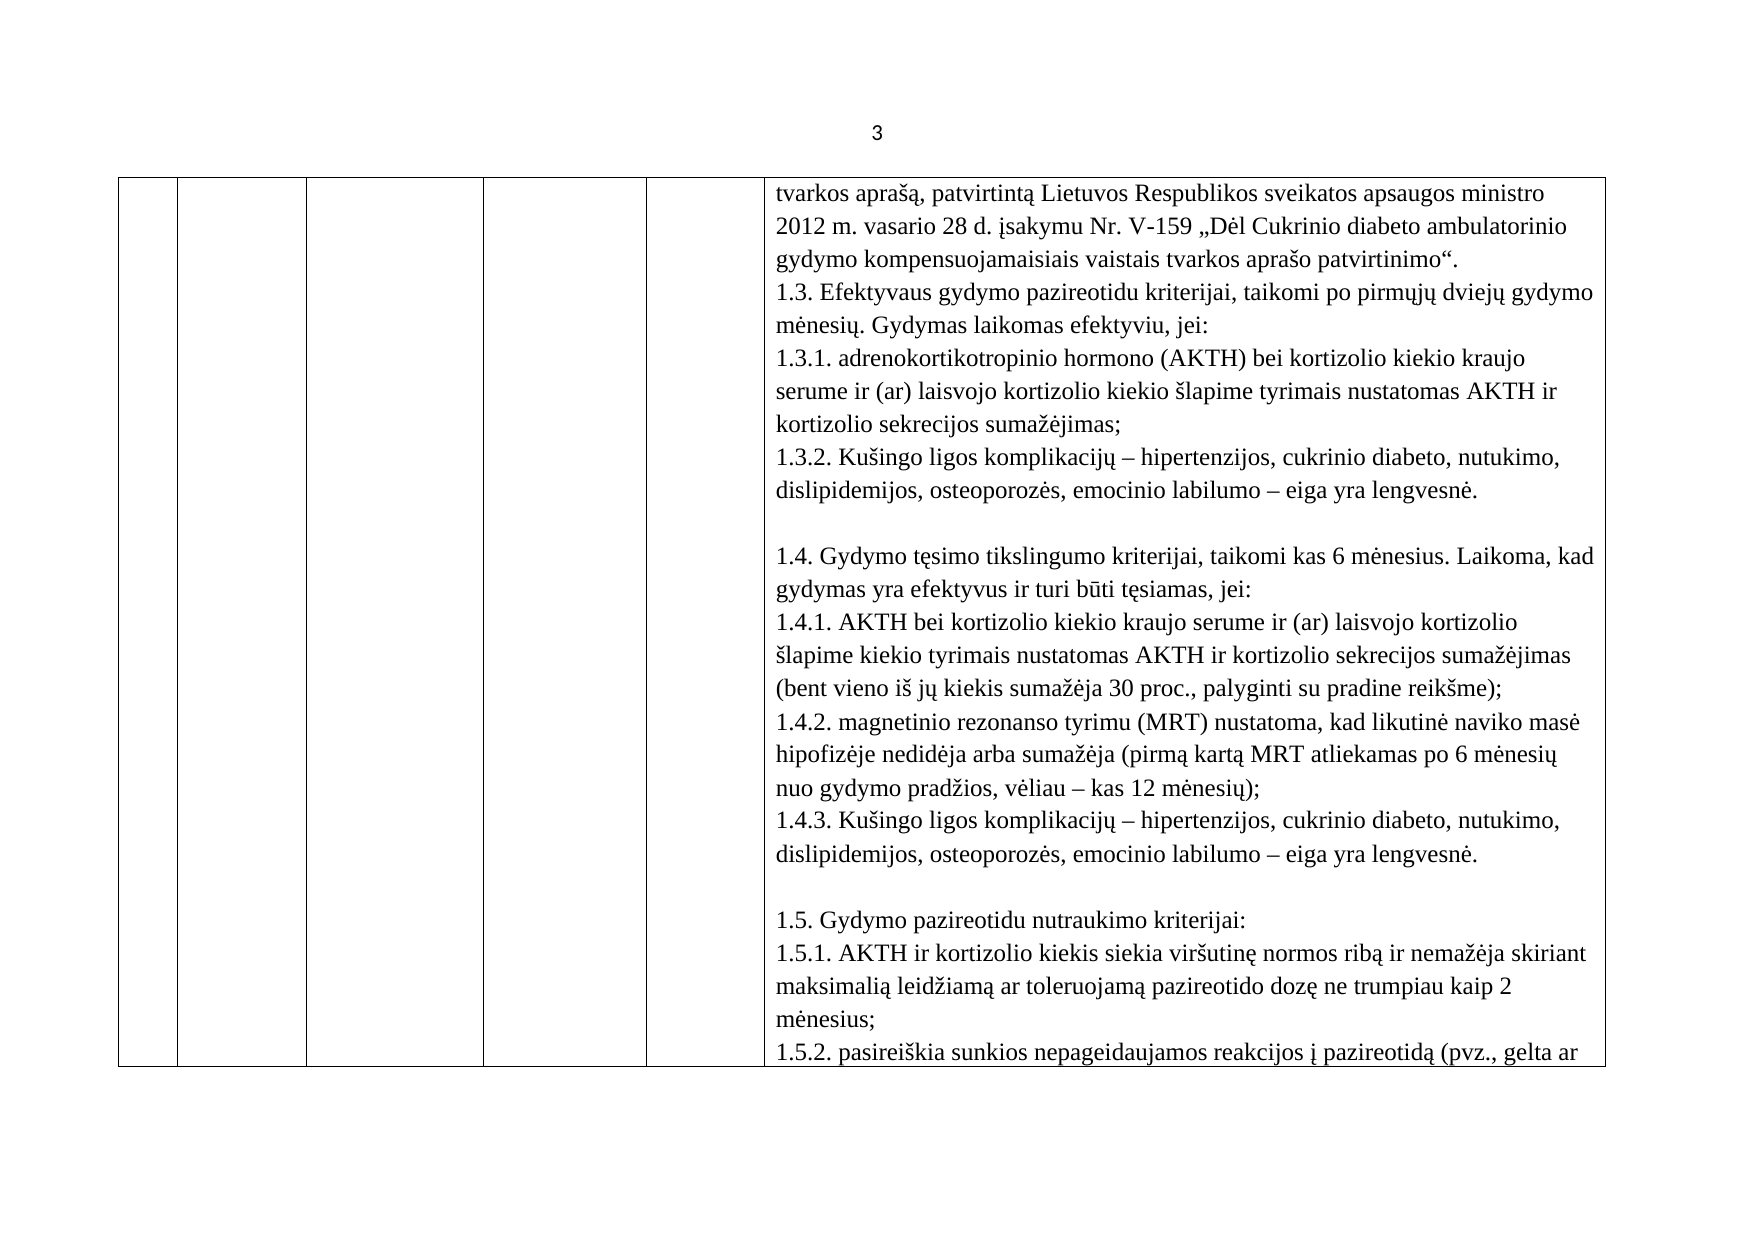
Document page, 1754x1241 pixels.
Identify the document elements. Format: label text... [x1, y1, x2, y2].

table_cell [119, 178, 177, 1066]
table_cell [484, 178, 646, 1066]
table_cell [307, 178, 483, 1066]
table_cell [178, 178, 306, 1066]
table_cell [647, 178, 764, 1066]
table_cell tvarkos aprašą, patvirtintą Lietuvos Respublikos sveikatos apsaugos ministro 2012 m. vasario 28 d. įsakymu Nr. V-159 „Dėl Cukrinio diabeto ambulatorinio gydymo kompensuojamaisiais vaistais tvarkos aprašo patvirtinimo“. 1.3. Efektyvaus gydymo pazireotidu kriterijai, taikomi po pirmųjų dviejų gydymo mėnesių. Gydymas laikomas efektyviu, jei: 1.3.1. adrenokortikotropinio hormono (AKTH) bei kortizolio kiekio kraujo serume ir (ar) laisvojo kortizolio kiekio šlapime tyrimais nustatomas AKTH ir kortizolio sekrecijos sumažėjimas; 1.3.2. Kušingo ligos komplikacijų – hipertenzijos, cukrinio diabeto, nutukimo, dislipidemijos, osteoporozės, emocinio labilumo – eiga yra lengvesnė. 1.4. Gydymo tęsimo tikslingumo kriterijai, taikomi kas 6 mėnesius. Laikoma, kad gydymas yra efektyvus ir turi būti tęsiamas, jei: 1.4.1. AKTH bei kortizolio kiekio kraujo serume ir (ar) laisvojo kortizolio šlapime kiekio tyrimais nustatomas AKTH ir kortizolio sekrecijos sumažėjimas (bent vieno iš jų kiekis sumažėja 30 proc., palyginti su pradine reikšme); 1.4.2. magnetinio rezonanso tyrimu (MRT) nustatoma, kad likutinė naviko masė hipofizėje nedidėja arba sumažėja (pirmą kartą MRT atliekamas po 6 mėnesių nuo gydymo pradžios, vėliau – kas 12 mėnesių); 1.4.3. Kušingo ligos komplikacijų – hipertenzijos, cukrinio diabeto, nutukimo, dislipidemijos, osteoporozės, emocinio labilumo – eiga yra lengvesnė. 1.5. Gydymo pazireotidu nutraukimo kriterijai: 1.5.1. AKTH ir kortizolio kiekis siekia viršutinę normos ribą ir nemažėja skiriant maksimalią leidžiamą ar toleruojamą pazireotido dozę ne trumpiau kaip 2 mėnesius; 1.5.2. pasireiškia sunkios nepageidaujamos reakcijos į pazireotidą (pvz., gelta ar [765, 178, 1605, 1066]
